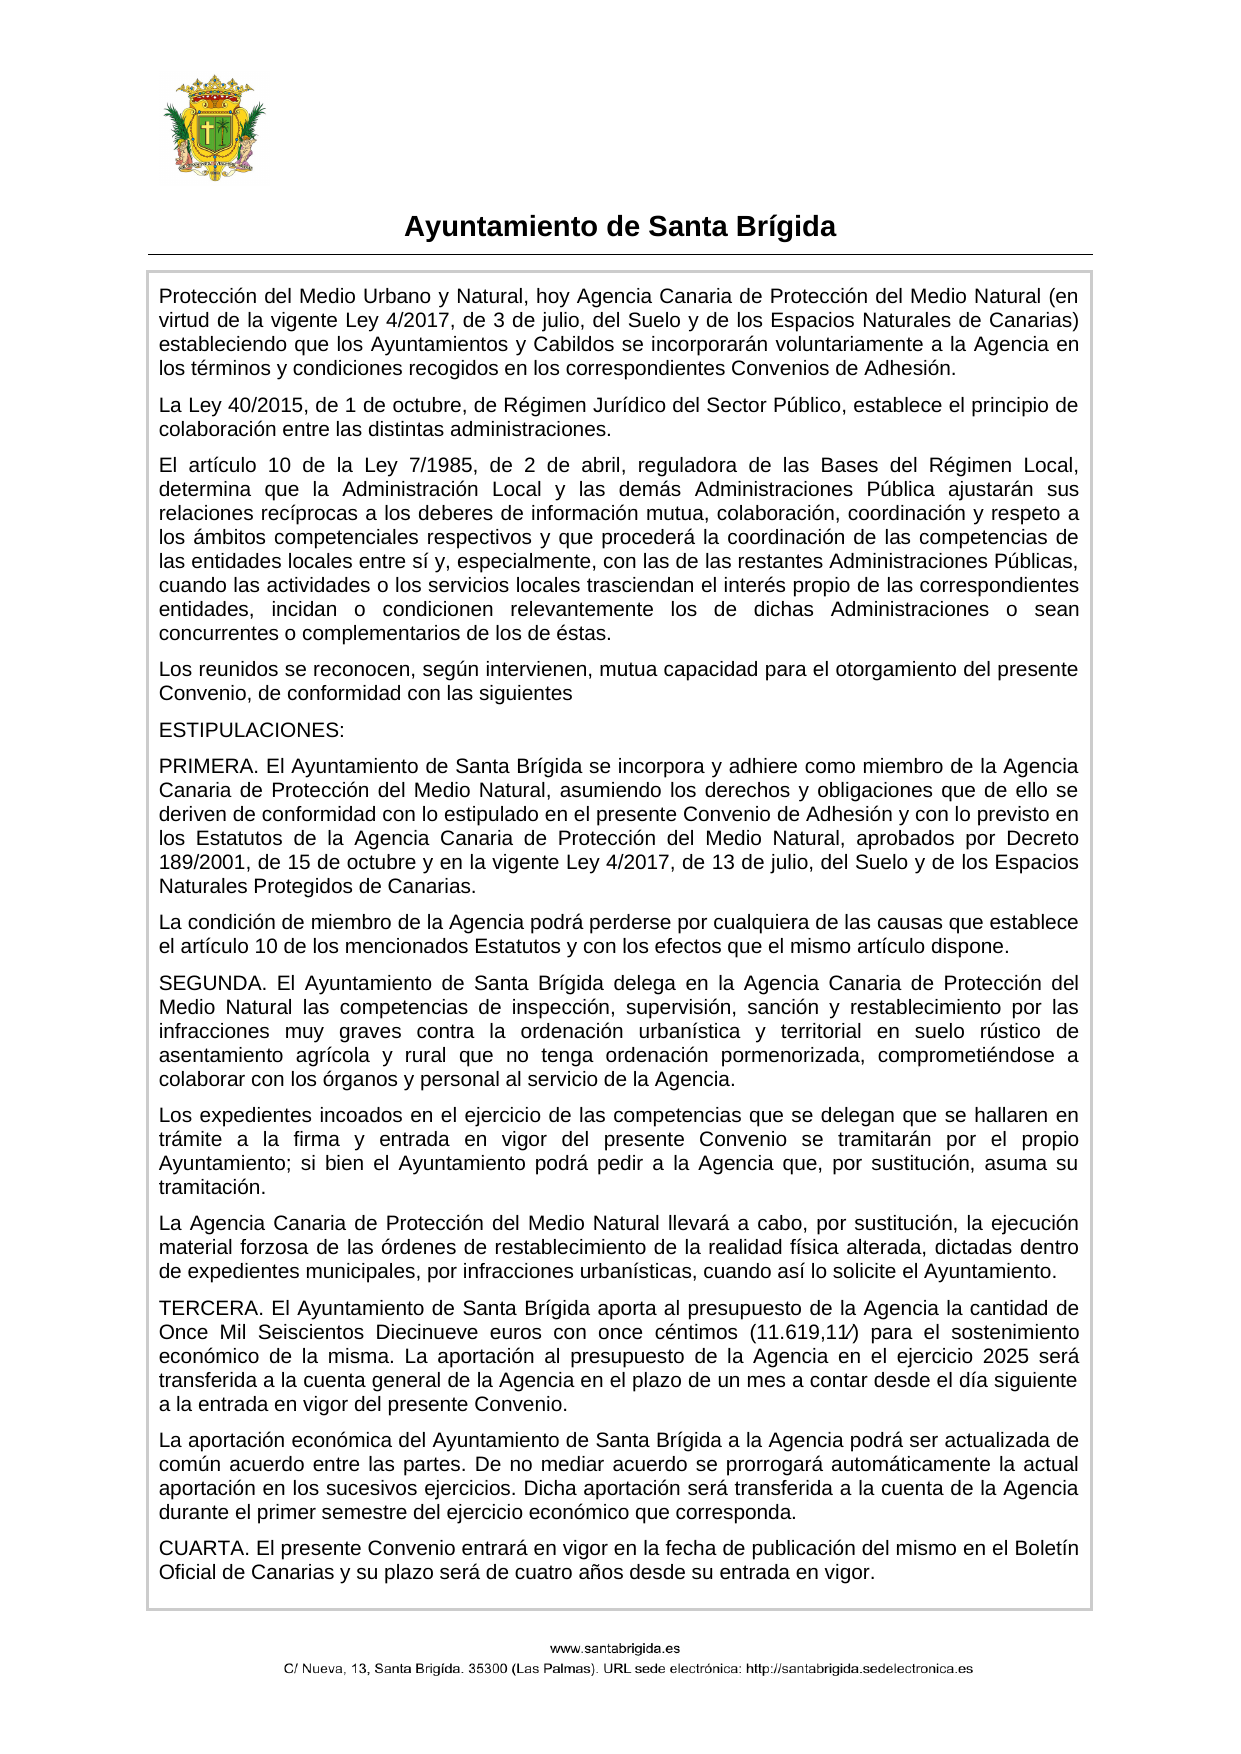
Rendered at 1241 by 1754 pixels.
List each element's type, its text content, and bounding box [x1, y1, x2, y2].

picture [147, 1637, 1093, 1682]
table_cell Protección del Medio Urbano y Natural, hoy Agencia Canaria de Protección del Medio Natural (en virtud de la vigente Ley 4/2017, de 3 de julio, del Suelo y de los Espacios Naturales de Canarias) estableciendo que los Ayuntamientos y Cabildos se incorporarán voluntariamente a la Agencia en los términos y condiciones recogidos en los correspondientes Convenios de Adhesión. La Ley 40/2015, de 1 de octubre, de Régimen Jurídico del Sector Público, establece el principio de colaboración entre las distintas administraciones. El artículo 10 de la Ley 7/1985, de 2 de abril, reguladora de las Bases del Régimen Local, determina que la Administración Local y las demás Administraciones Pública ajustarán sus relaciones recíprocas a los deberes de información mutua, colaboración, coordinación y respeto a los ámbitos competenciales respectivos y que procederá la coordinación de las competencias de las entidades locales entre sí y, especialmente, con las de las restantes Administraciones Públicas, cuando las actividades o los servicios locales trasciendan el interés propio de las correspondientes entidades, incidan o condicionen relevantemente los de dichas Administraciones o sean concurrentes o complementarios de los de éstas. Los reunidos se reconocen, según intervienen, mutua capacidad para el otorgamiento del presente Convenio, de conformidad con las siguientes ESTIPULACIONES: PRIMERA. El Ayuntamiento de Santa Brígida se incorpora y adhiere como miembro de la Agencia Canaria de Protección del Medio Natural, asumiendo los derechos y obligaciones que de ello se deriven de conformidad con lo estipulado en el presente Convenio de Adhesión y con lo previsto en los Estatutos de la Agencia Canaria de Protección del Medio Natural, aprobados por Decreto 189/2001, de 15 de octubre y en la vigente Ley 4/2017, de 13 de julio, del Suelo y de los Espacios Naturales Protegidos de Canarias. La condición de miembro de la Agencia podrá perderse por cualquiera de las causas que establece el artículo 10 de los mencionados Estatutos y con los efectos que el mismo artículo dispone. SEGUNDA. El Ayuntamiento de Santa Brígida delega en la Agencia Canaria de Protección del Medio Natural las competencias de inspección, supervisión, sanción y restablecimiento por las infracciones muy graves contra la ordenación urbanística y territorial en suelo rústico de asentamiento agrícola y rural que no tenga ordenación pormenorizada, comprometiéndose a colaborar con los órganos y personal al servicio de la Agencia. Los expedientes incoados en el ejercicio de las competencias que se delegan que se hallaren en trámite a la firma y entrada en vigor del presente Convenio se tramitarán por el propio Ayuntamiento; si bien el Ayuntamiento podrá pedir a la Agencia que, por sustitución, asuma su tramitación. La Agencia Canaria de Protección del Medio Natural llevará a cabo, por sustitución, la ejecución material forzosa de las órdenes de restablecimiento de la realidad física alterada, dictadas dentro de expedientes municipales, por infracciones urbanísticas, cuando así lo solicite el Ayuntamiento. TERCERA. El Ayuntamiento de Santa Brígida aporta al presupuesto de la Agencia la cantidad de Once Mil Seiscientos Diecinueve euros con once céntimos (11.619,11⁄) para el sostenimiento económico de la misma. La aportación al presupuesto de la Agencia en el ejercicio 2025 será transferida a la cuenta general de la Agencia en el plazo de un mes a contar desde el día siguiente a la entrada en vigor del presente Convenio. La aportación económica del Ayuntamiento de Santa Brígida a la Agencia podrá ser actualizada de común acuerdo entre las partes. De no mediar acuerdo se prorrogará automáticamente la actual aportación en los sucesivos ejercicios. Dicha aportación será transferida a la cuenta de la Agencia durante el primer semestre del ejercicio económico que corresponda. CUARTA. El presente Convenio entrará en vigor en la fecha de publicación del mismo en el Boletín Oficial de Canarias y su plazo será de cuatro años desde su entrada en vigor. [149, 273, 1090, 1608]
picture [159, 71, 271, 186]
